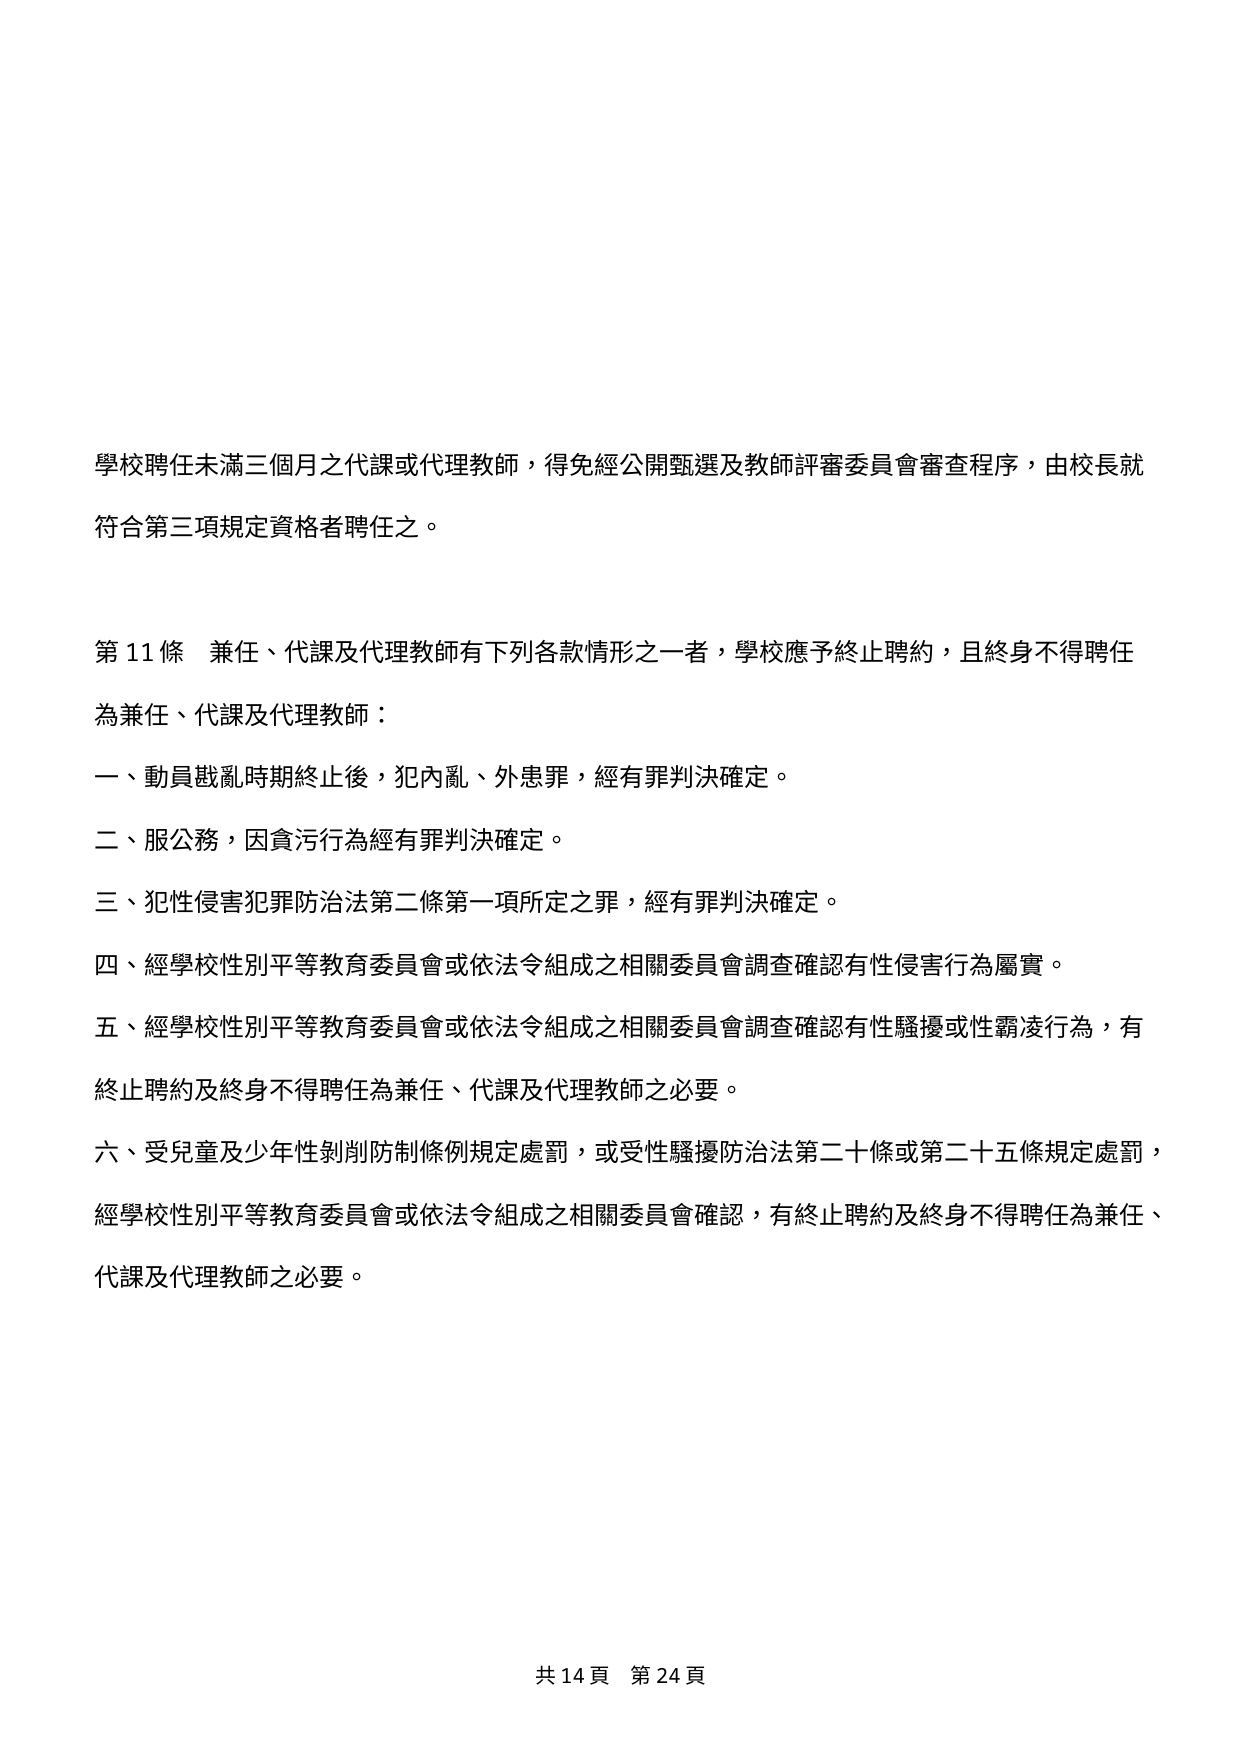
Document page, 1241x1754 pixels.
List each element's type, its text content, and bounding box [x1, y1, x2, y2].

text 五、經學校性別平等教育委員會或依法令組成之相關委員會調查確認有性騷擾或性霸凌行為，有終止聘約及終身不得聘任為兼任、代課及代理教師之必要。 [94, 984, 1146, 1109]
text 一、動員戡亂時期終止後，犯內亂、外患罪，經有罪判決確定。 [94, 734, 1146, 797]
text 第11條 兼任、代課及代理教師有下列各款情形之一者，學校應予終止聘約，且終身不得聘任為兼任、代課及代理教師： [94, 609, 1146, 734]
text 學校聘任未滿三個月之代課或代理教師，得免經公開甄選及教師評審委員會審查程序，由校長就符合第三項規定資格者聘任之。 [94, 422, 1146, 547]
text 四、經學校性別平等教育委員會或依法令組成之相關委員會調查確認有性侵害行為屬實。 [94, 922, 1146, 984]
text 二、服公務，因貪污行為經有罪判決確定。 [94, 797, 1146, 859]
text 六、受兒童及少年性剝削防制條例規定處罰，或受性騷擾防治法第二十條或第二十五條規定處罰，經學校性別平等教育委員會或依法令組成之相關委員會確認，有終止聘約及終身不得聘任為兼任、代課及代理教師之必要。 [94, 1109, 1146, 1297]
text 三、犯性侵害犯罪防治法第二條第一項所定之罪，經有罪判決確定。 [94, 859, 1146, 922]
